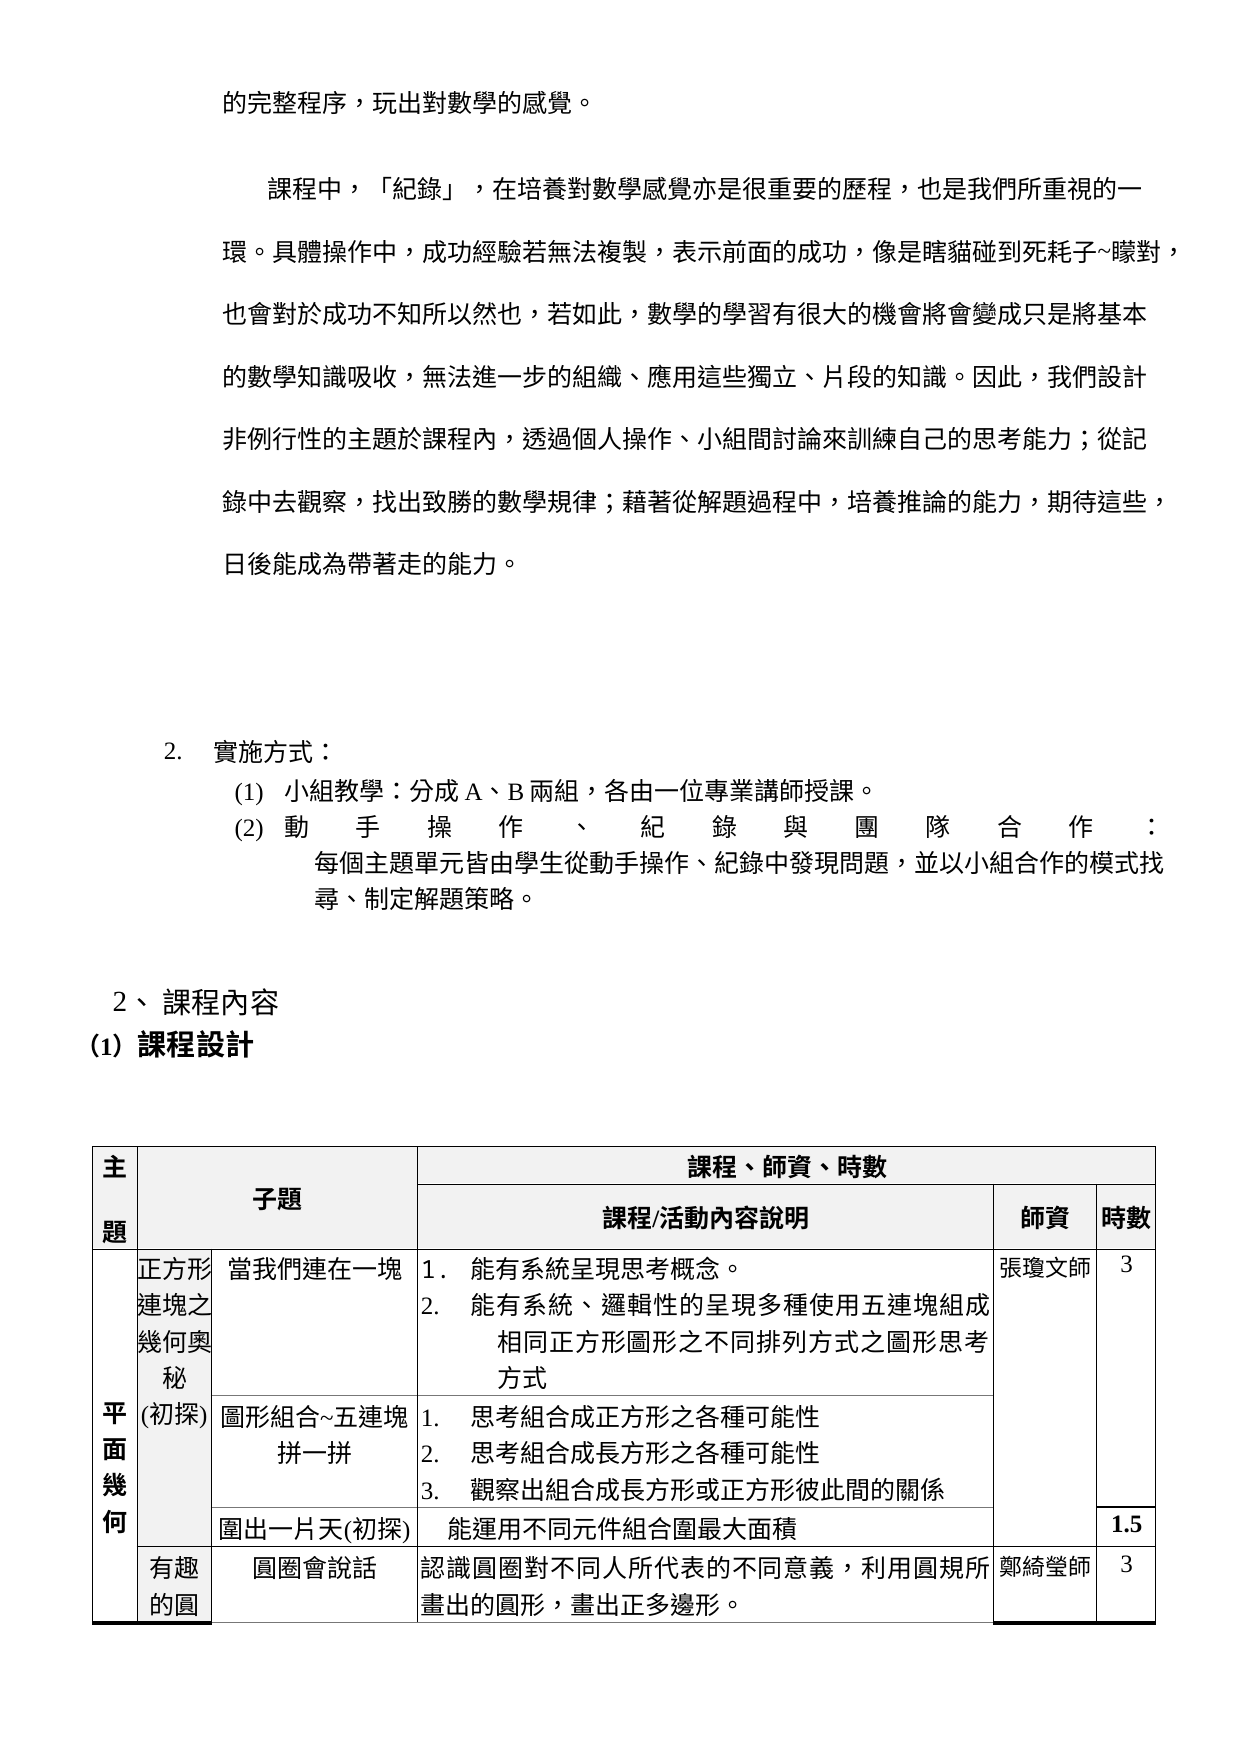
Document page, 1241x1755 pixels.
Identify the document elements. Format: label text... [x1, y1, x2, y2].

list 課程內容 [112, 959, 1165, 1021]
table_cell 時數 [1097, 1185, 1155, 1248]
list 實施方式： [164, 709, 1165, 771]
table_header 課程、師資、時數 [418, 1147, 1155, 1183]
list 課程設計 [75, 1021, 1165, 1063]
table_header 主 題 [93, 1147, 137, 1248]
table_cell 圖形組合~五連塊拼一拼 [212, 1396, 417, 1506]
table_cell 師資 [994, 1185, 1096, 1248]
table_cell 3 [1097, 1250, 1155, 1506]
table_cell 有趣的圓 [138, 1547, 211, 1621]
table_cell 思考組合成正方形之各種可能性 思考組合成長方形之各種可能性 觀察出組合成長方形或正方形彼此間的關係 [418, 1396, 993, 1506]
text 的完整程序，玩出對數學的感覺。 [222, 84, 1165, 120]
table_cell 當我們連在一塊 [212, 1250, 417, 1394]
list 小組教學：分成A、B兩組，各由一位專業講師授課。 [234, 771, 1165, 807]
table_cell 張瓊文師 [994, 1250, 1096, 1546]
table_cell 課程/活動內容說明 [418, 1185, 993, 1248]
table_cell 圍出一片天(初探) [212, 1508, 417, 1546]
table_cell 3 [1097, 1547, 1155, 1621]
table_cell 能運用不同元件組合圍最大面積 [418, 1508, 993, 1546]
text 課程中，「紀錄」，在培養對數學感覺亦是很重要的歷程，也是我們所重視的一環。具體操作中，成功經驗若無法複製，表示前面的成功，像是瞎貓碰到死耗子~矇對，也會對於成功不知所以然也，若如此，數學的學習有很大的機會將會變成只是將基本的數學知識吸收，無法進一步的組織、應用這些獨立、片段的知識。因此，我們設計非例行性的主題於課程內，透過個人操作、小組間討論來訓練自己的思考能力；從記錄中去觀察，找出致勝的數學規律；藉著從解題過程中，培養推論的能力，期待這些，日後能成為帶著走的能力。 [222, 146, 1165, 584]
table_cell 平面幾何 [93, 1250, 137, 1621]
table_cell 能有系統呈現思考概念。 能有系統、邏輯性的呈現多種使用五連塊組成相同正方形圖形之不同排列方式之圖形思考方式 [418, 1250, 993, 1394]
table_cell 認識圓圈對不同人所代表的不同意義，利用圓規所畫出的圓形，畫出正多邊形。 [418, 1547, 993, 1621]
table_cell 圓圈會說話 [212, 1547, 417, 1621]
table_cell 鄭綺瑩師 [994, 1547, 1096, 1621]
table_cell 正方形連塊之幾何奧秘 (初探) [138, 1250, 211, 1546]
table_cell 1.5 [1097, 1508, 1155, 1546]
table_header 子題 [138, 1147, 417, 1248]
list 動手操作、紀錄與團隊合作： 每個主題單元皆由學生從動手操作、紀錄中發現問題，並以小組合作的模式找尋、制定解題策略。 [234, 807, 1165, 916]
